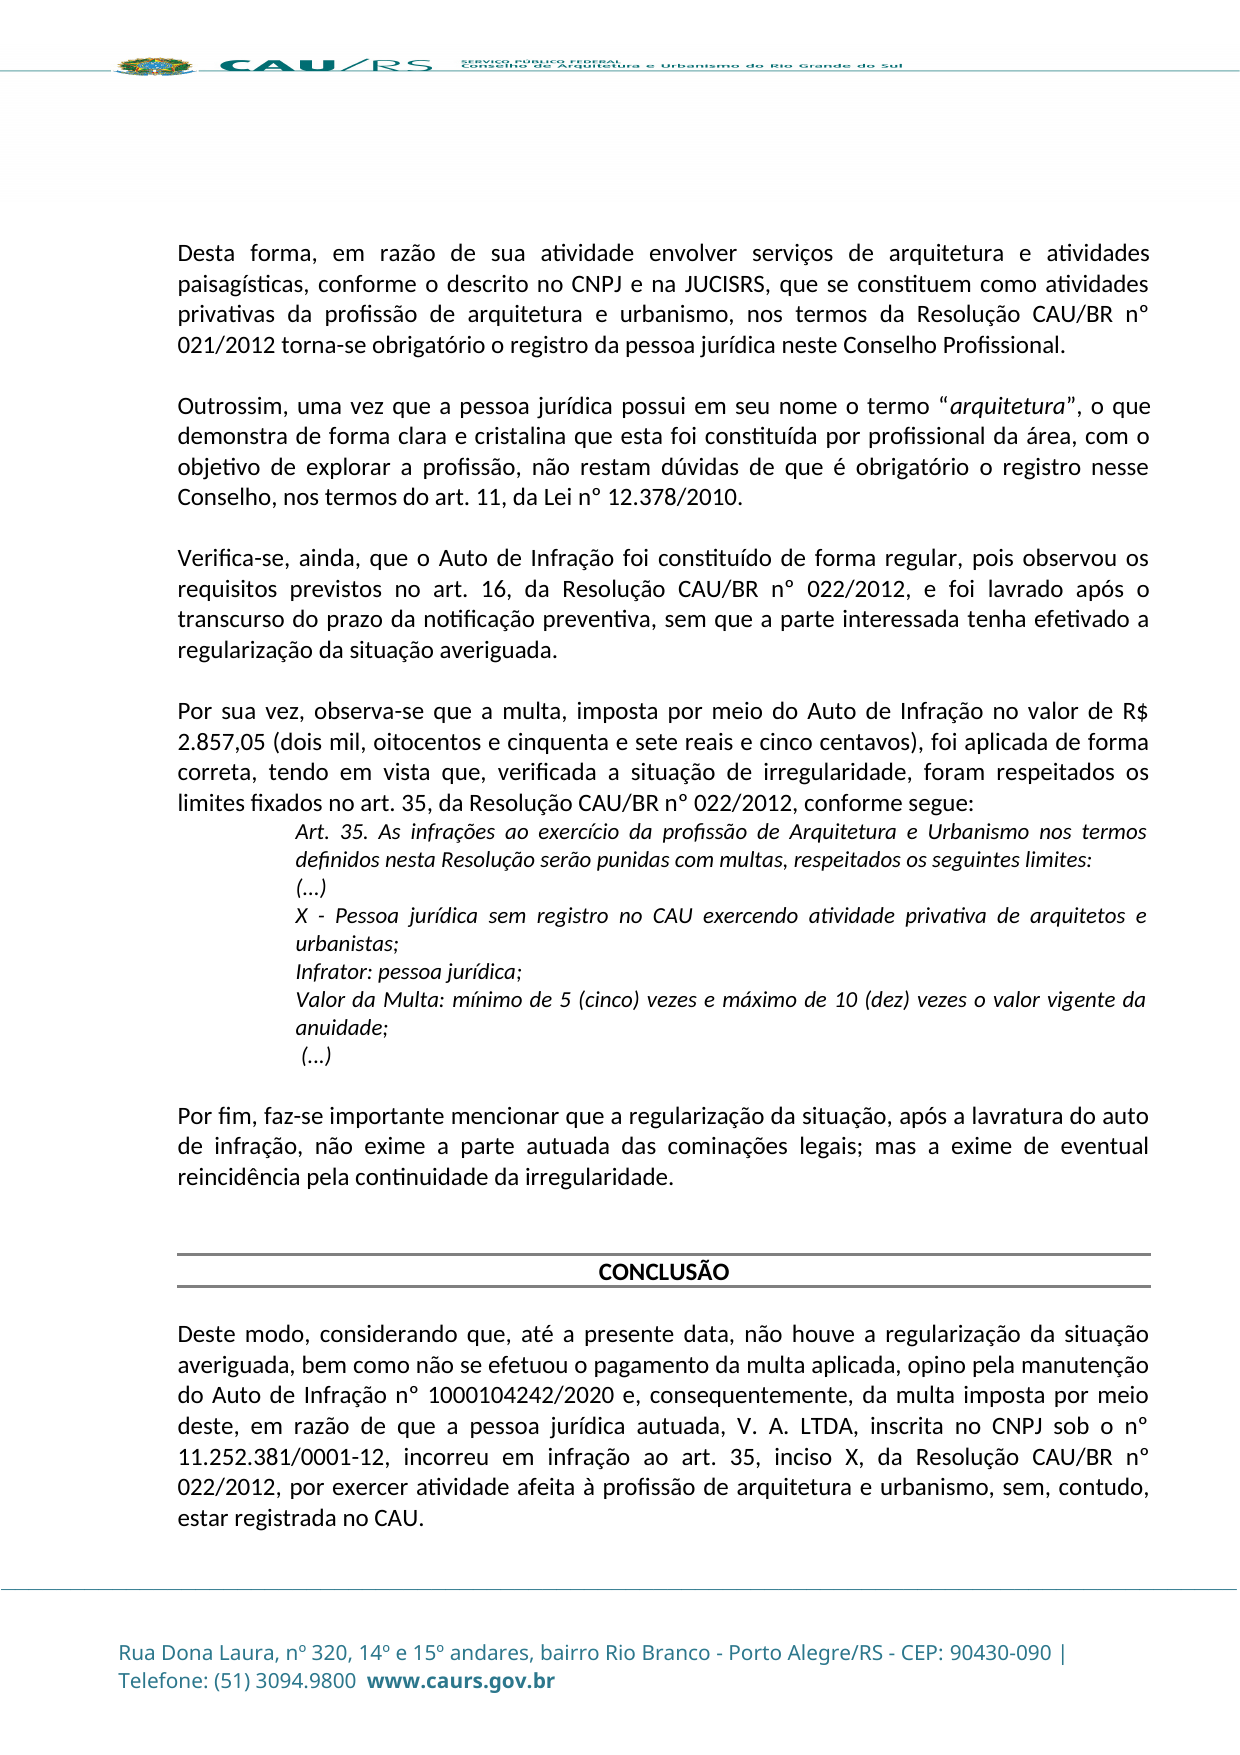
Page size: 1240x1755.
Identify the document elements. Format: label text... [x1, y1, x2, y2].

table_header CONCLUSÃO [177, 1256, 1151, 1285]
text Infrator: pessoa jurídica; [295, 957, 1151, 985]
text Art. 35. As infrações ao exercício da profissão de Arquitetura e Urbanismo nos termos definidos nesta Resolução serão punidas com multas, respeitados os seguintes limites: [295, 817, 1151, 873]
text Verifica-se, ainda, que o Auto de Infração foi constituído de forma regular, pois observou os requisitos previstos no art. 16, da Resolução CAU/BR nº 022/2012, e foi lavrado após o transcurso do prazo da notificação preventiva, sem que a parte interessada tenha efetivado a regularização da situação averiguada. [177, 542, 1151, 664]
text Deste modo, considerando que, até a presente data, não houve a regularização da situação averiguada, bem como não se efetuou o pagamento da multa aplicada, opino pela manutenção do Auto de Infração nº 1000104242/2020 e, consequentemente, da multa imposta por meio deste, em razão de que a pessoa jurídica autuada, V. A. LTDA, inscrita no CNPJ sob o nº 11.252.381/0001-12, incorreu em infração ao art. 35, inciso X, da Resolução CAU/BR nº 022/2012, por exercer atividade afeita à profissão de arquitetura e urbanismo, sem, contudo, estar registrada no CAU. [177, 1319, 1151, 1532]
text Outrossim, uma vez que a pessoa jurídica possui em seu nome o termo “arquitetura”, o que demonstra de forma clara e cristalina que esta foi constituída por profissional da área, com o objetivo de explorar a profissão, não restam dúvidas de que é obrigatório o registro nesse Conselho, nos termos do art. 11, da Lei nº 12.378/2010. [177, 390, 1151, 512]
text X - Pessoa jurídica sem registro no CAU exercendo atividade privativa de arquitetos e urbanistas; [295, 901, 1151, 957]
text Por sua vez, observa-se que a multa, imposta por meio do Auto de Infração no valor de R$ 2.857,05 (dois mil, oitocentos e cinquenta e sete reais e cinco centavos), foi aplicada de forma correta, tendo em vista que, verificada a situação de irregularidade, foram respeitados os limites fixados no art. 35, da Resolução CAU/BR nº 022/2012, conforme segue: [177, 695, 1151, 817]
text Por fim, faz-se importante mencionar que a regularização da situação, após a lavratura do auto de infração, não exime a parte autuada das cominações legais; mas a exime de eventual reincidência pela continuidade da irregularidade. [177, 1100, 1151, 1191]
text (...) [295, 1041, 1151, 1069]
text Valor da Multa: mínimo de 5 (cinco) vezes e máximo de 10 (dez) vezes o valor vigente da anuidade; [295, 985, 1151, 1041]
text (...) [295, 873, 1151, 901]
text Desta forma, em razão de sua atividade envolver serviços de arquitetura e atividades paisagísticas, conforme o descrito no CNPJ e na JUCISRS, que se constituem como atividades privativas da profissão de arquitetura e urbanismo, nos termos da Resolução CAU/BR nº 021/2012 torna-se obrigatório o registro da pessoa jurídica neste Conselho Profissional. [177, 237, 1151, 359]
